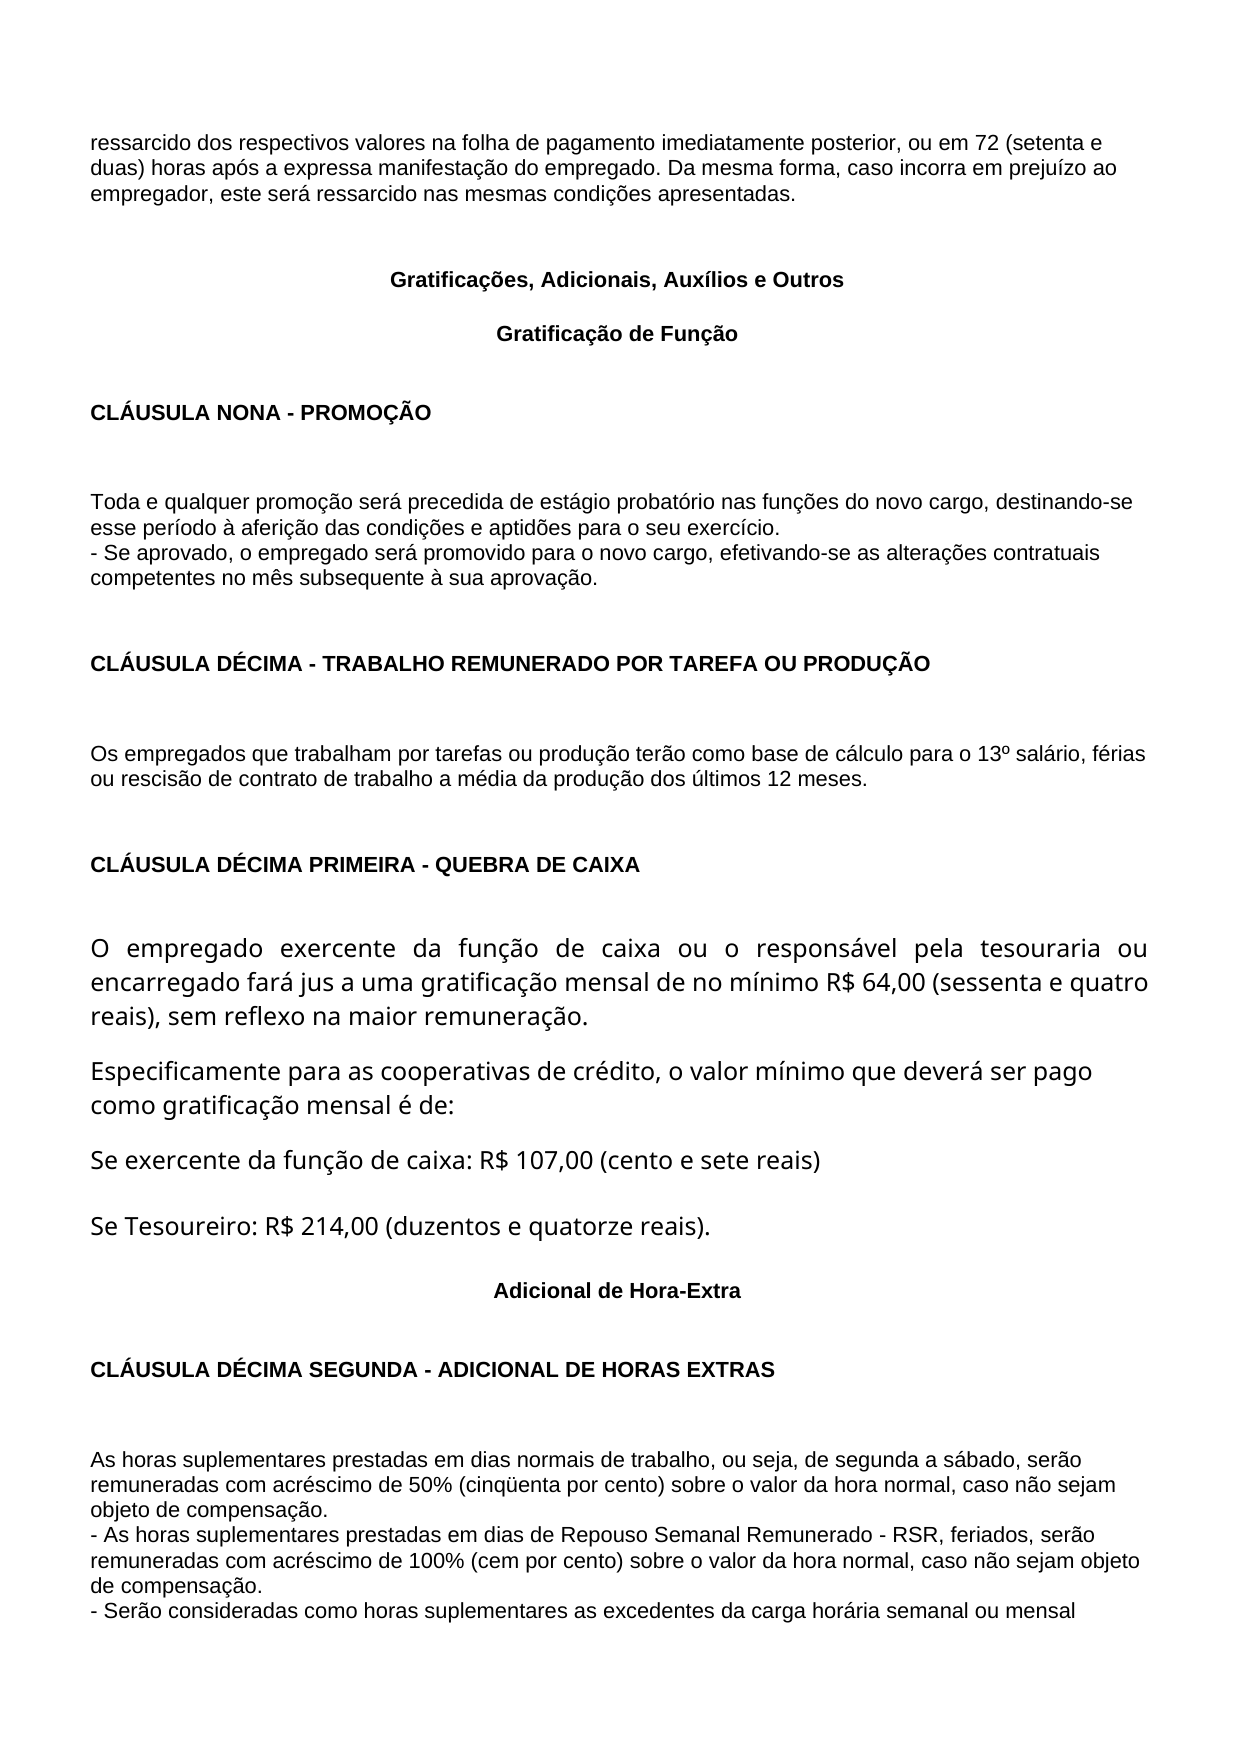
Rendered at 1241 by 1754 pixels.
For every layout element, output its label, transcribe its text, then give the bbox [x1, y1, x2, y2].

table_cell ressarcido dos respectivos valores na folha de pagamento imediatamente posterior, ou em 72 (setenta e duas) horas após a expressa manifestação do empregado. Da mesma forma, caso incorra em prejuízo ao empregador, este será ressarcido nas mesmas condições apresentadas. Gratificações, Adicionais, Auxílios e Outros Gratificação de Função CLÁUSULA NONA - PROMOÇÃO Toda e qualquer promoção será precedida de estágio probatório nas funções do novo cargo, destinando-se esse período à aferição das condições e aptidões para o seu exercício. - Se aprovado, o empregado será promovido para o novo cargo, efetivando-se as alterações contratuais competentes no mês subsequente à sua aprovação. CLÁUSULA DÉCIMA - TRABALHO REMUNERADO POR TAREFA OU PRODUÇÃO Os empregados que trabalham por tarefas ou produção terão como base de cálculo para o 13º salário, férias ou rescisão de contrato de trabalho a média da produção dos últimos 12 meses. CLÁUSULA DÉCIMA PRIMEIRA - QUEBRA DE CAIXA O empregado exercente da função de caixa ou o responsável pela tesouraria ou encarregado fará jus a uma gratificação mensal de no mínimo R$ 64,00 (sessenta e quatro reais), sem reflexo na maior remuneração. Especificamente para as cooperativas de crédito, o valor mínimo que deverá ser pago como gratificação mensal é de: Se exercente da função de caixa: R$ 107,00 (cento e sete reais) Se Tesoureiro: R$ 214,00 (duzentos e quatorze reais). Adicional de Hora-Extra CLÁUSULA DÉCIMA SEGUNDA - ADICIONAL DE HORAS EXTRAS As horas suplementares prestadas em dias normais de trabalho, ou seja, de segunda a sábado, serão remuneradas com acréscimo de 50% (cinqüenta por cento) sobre o valor da hora normal, caso não sejam objeto de compensação. - As horas suplementares prestadas em dias de Repouso Semanal Remunerado - RSR, feriados, serão remuneradas com acréscimo de 100% (cem por cento) sobre o valor da hora normal, caso não sejam objeto de compensação. - Serão consideradas como horas suplementares as excedentes da carga horária semanal ou mensal [90, 120, 1150, 1623]
